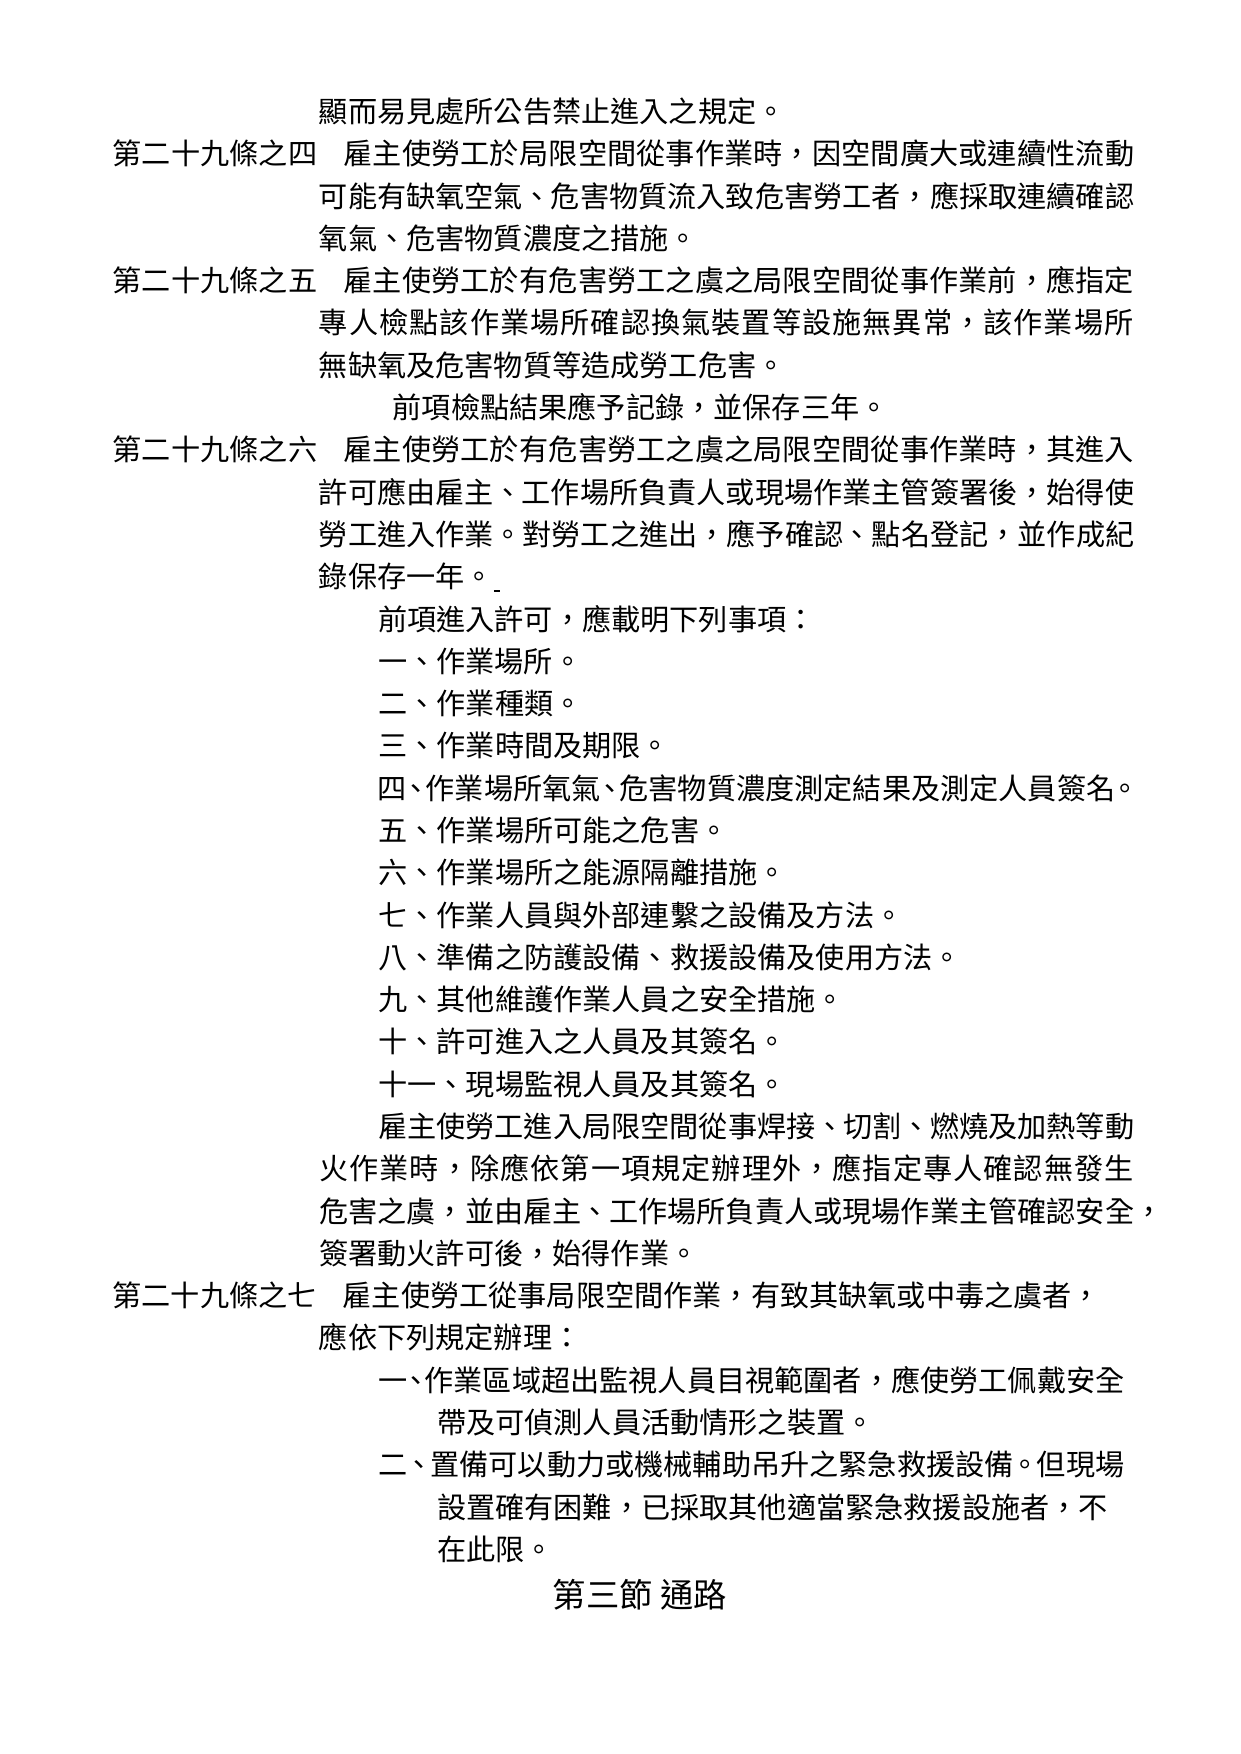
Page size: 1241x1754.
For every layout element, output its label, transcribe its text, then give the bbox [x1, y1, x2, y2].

text 第二十九條之七 雇主使勞工從事局限空間作業，有致其缺氧或中毒之虞者，應依下列規定辦理： [112, 1273, 1124, 1357]
text 二、作業種類。 [378, 681, 1134, 723]
text 前項進入許可，應載明下列事項： [378, 596, 1134, 638]
text 雇主使勞工進入局限空間從事焊接、切割、燃燒及加熱等動火作業時，除應依第一項規定辦理外，應指定專人確認無發生危害之虞，並由雇主、工作場所負責人或現場作業主管確認安全，簽署動火許可後，始得作業。 [319, 1104, 1134, 1273]
text 十、許可進入之人員及其簽名。 [378, 1019, 1134, 1061]
text 三、作業時間及期限。 [378, 723, 1134, 765]
text 第二十九條之六 雇主使勞工於有危害勞工之虞之局限空間從事作業時，其進入許可應由雇主、工作場所負責人或現場作業主管簽署後，始得使勞工進入作業。對勞工之進出，應予確認、點名登記，並作成紀錄保存一年。 [112, 427, 1134, 596]
text 前項檢點結果應予記錄，並保存三年。 [318, 385, 1134, 427]
text 第二十九條之四 雇主使勞工於局限空間從事作業時，因空間廣大或連續性流動，可能有缺氧空氣、危害物質流入致危害勞工者，應採取連續確認氧氣、危害物質濃度之措施。 [112, 131, 1134, 258]
text 第三節 通路 [112, 1569, 1134, 1617]
text 六、作業場所之能源隔離措施。 [378, 850, 1134, 892]
text 二、置備可以動力或機械輔助吊升之緊急救援設備。但現場設置確有困難，已採取其他適當緊急救援設施者，不在此限。 [378, 1442, 1124, 1569]
text 八、準備之防護設備、救援設備及使用方法。 [378, 934, 1134, 977]
text 一、作業區域超出監視人員目視範圍者，應使勞工佩戴安全帶及可偵測人員活動情形之裝置。 [378, 1357, 1124, 1442]
text 一、作業場所。 [378, 638, 1134, 681]
text 七、作業人員與外部連繫之設備及方法。 [378, 892, 1134, 934]
text 四、作業場所氧氣、危害物質濃度測定結果及測定人員簽名。 [378, 765, 1134, 808]
text 第二十九條之五 雇主使勞工於有危害勞工之虞之局限空間從事作業前，應指定專人檢點該作業場所確認換氣裝置等設施無異常，該作業場所無缺氧及危害物質等造成勞工危害。 [112, 258, 1134, 385]
text 顯而易見處所公告禁止進入之規定。 [112, 89, 1134, 131]
text 九、其他維護作業人員之安全措施。 [378, 977, 1134, 1019]
text 十一、現場監視人員及其簽名。 [378, 1061, 1134, 1104]
text 五、作業場所可能之危害。 [378, 808, 1134, 850]
